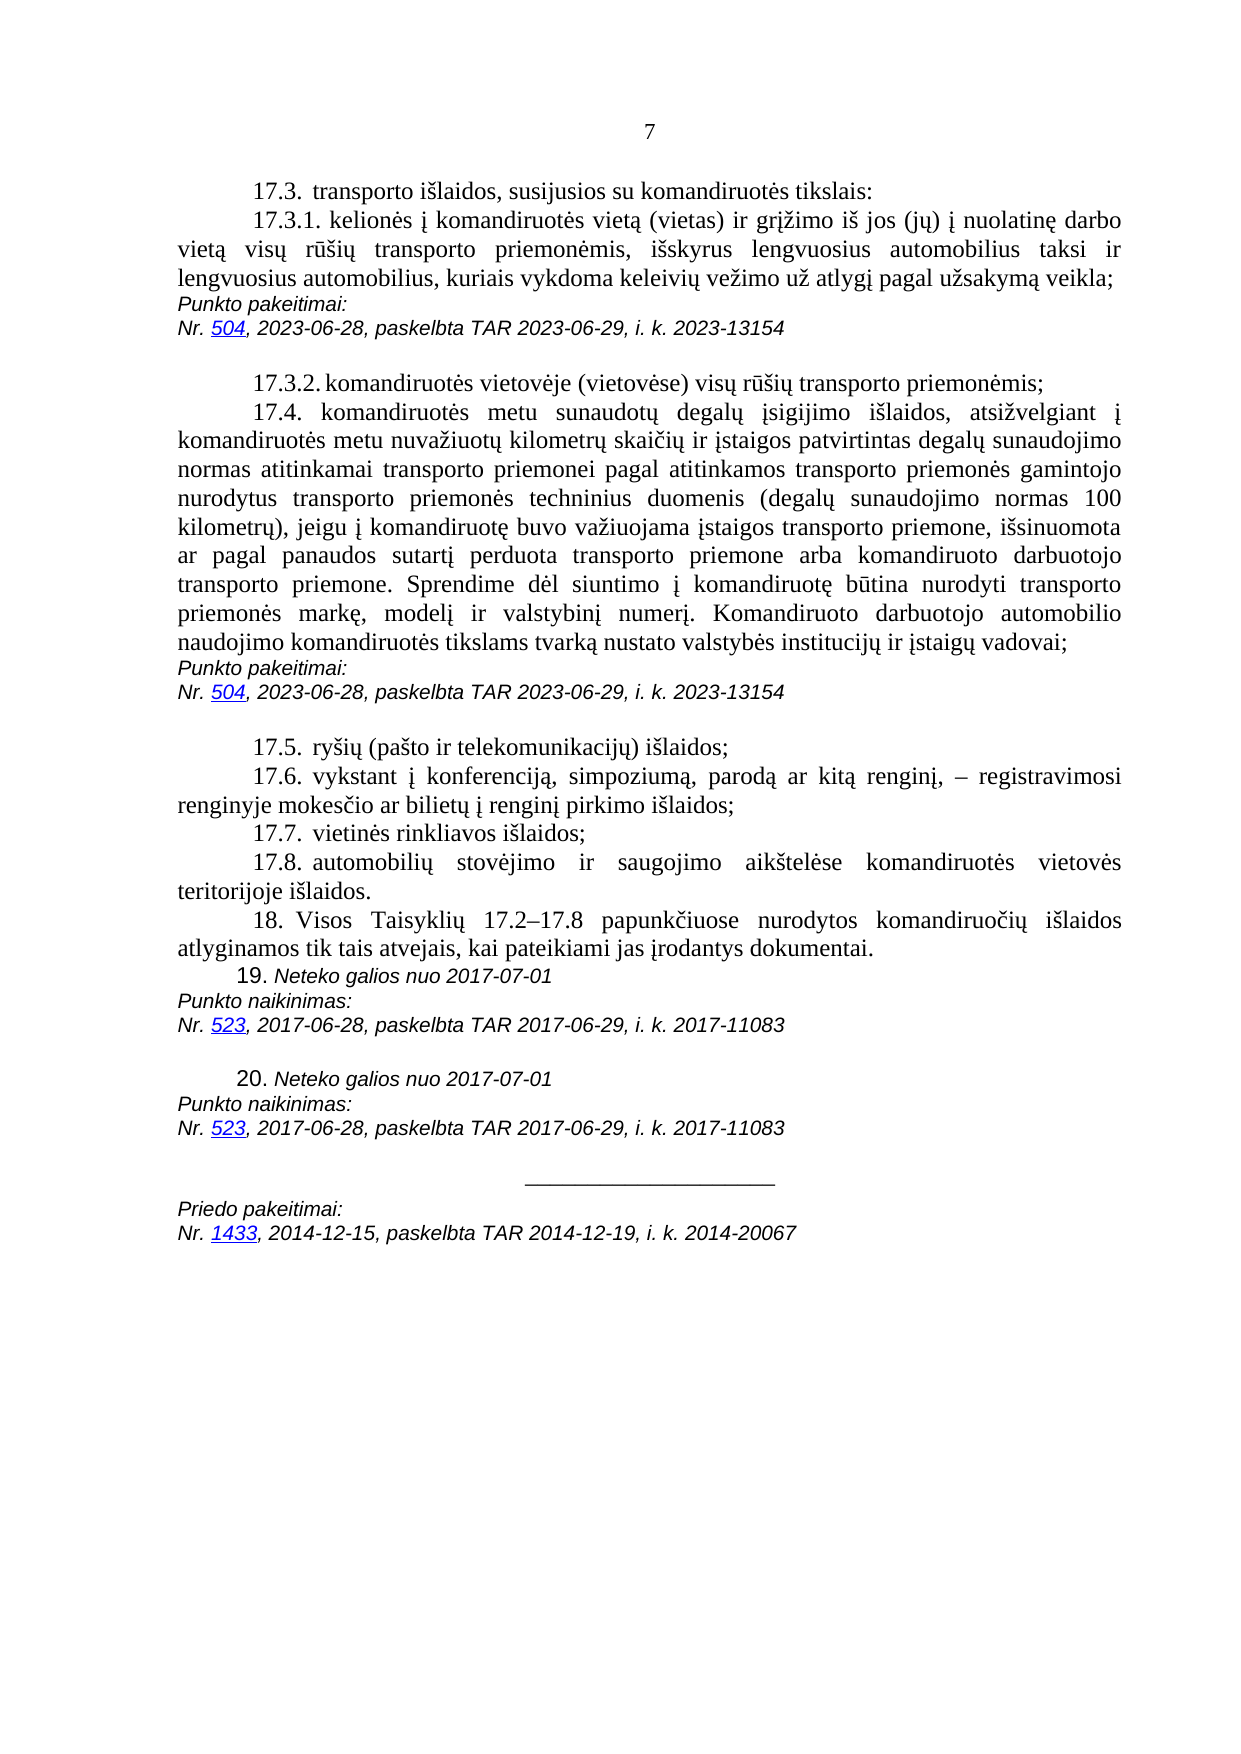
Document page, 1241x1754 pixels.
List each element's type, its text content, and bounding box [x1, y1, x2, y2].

text Nr. 523, 2017-06-28, paskelbta TAR 2017-06-29, i. k. 2017-11083 [177, 1116, 1122, 1139]
text Punkto naikinimas: [177, 1092, 1122, 1116]
text 17.4. komandiruotės metu sunaudotų degalų įsigijimo išlaidos, atsižvelgiant į komandiruotės metu nuvažiuotų kilometrų skaičių ir įstaigos patvirtintas degalų sunaudojimo normas atitinkamai transporto priemonei pagal atitinkamos transporto priemonės gamintojo nurodytus transporto priemonės techninius duomenis (degalų sunaudojimo normas 100 kilometrų), jeigu į komandiruotę buvo važiuojama įstaigos transporto priemone, išsinuomota ar pagal panaudos sutartį perduota transporto priemone arba komandiruoto darbuotojo transporto priemone. Sprendime dėl siuntimo į komandiruotę būtina nurodyti transporto priemonės markę, modelį ir valstybinį numerį. Komandiruoto darbuotojo automobilio naudojimo komandiruotės tikslams tvarką nustato valstybės institucijų ir įstaigų vadovai; [177, 397, 1122, 656]
text Nr. 504, 2023-06-28, paskelbta TAR 2023-06-29, i. k. 2023-13154 [177, 679, 1122, 703]
text Nr. 1433, 2014-12-15, paskelbta TAR 2014-12-19, i. k. 2014-20067 [177, 1221, 1122, 1245]
text –––––––––––––––––––– [177, 1168, 1122, 1197]
text Punkto pakeitimai: [177, 291, 1122, 315]
text Punkto naikinimas: [177, 988, 1122, 1012]
text 17.5. ryšių (pašto ir telekomunikacijų) išlaidos; [177, 732, 1122, 761]
text 18. Visos Taisyklių 17.2–17.8 papunkčiuose nurodytos komandiruočių išlaidos atlyginamos tik tais atvejais, kai pateikiami jas įrodantys dokumentai. [177, 905, 1122, 962]
text 17.6. vykstant į konferenciją, simpoziumą, parodą ar kitą renginį, – registravimosi renginyje mokesčio ar bilietų į renginį pirkimo išlaidos; [177, 761, 1122, 818]
text 17.3.1. kelionės į komandiruotės vietą (vietas) ir grįžimo iš jos (jų) į nuolatinę darbo vietą visų rūšių transporto priemonėmis, išskyrus lengvuosius automobilius taksi ir lengvuosius automobilius, kuriais vykdoma keleivių vežimo už atlygį pagal užsakymą veikla; [177, 205, 1122, 291]
text Nr. 523, 2017-06-28, paskelbta TAR 2017-06-29, i. k. 2017-11083 [177, 1012, 1122, 1036]
text 20. Neteko galios nuo 2017-07-01 [177, 1065, 1122, 1092]
text 17.7. vietinės rinkliavos išlaidos; [177, 818, 1122, 847]
text Nr. 504, 2023-06-28, paskelbta TAR 2023-06-29, i. k. 2023-13154 [177, 315, 1122, 339]
text Punkto pakeitimai: [177, 656, 1122, 679]
text Priedo pakeitimai: [177, 1197, 1122, 1221]
text 17.3.2. komandiruotės vietovėje (vietovėse) visų rūšių transporto priemonėmis; [177, 368, 1122, 397]
text 19. Neteko galios nuo 2017-07-01 [177, 962, 1122, 988]
text 17.3. transporto išlaidos, susijusios su komandiruotės tikslais: [177, 176, 1122, 205]
text 17.8. automobilių stovėjimo ir saugojimo aikštelėse komandiruotės vietovės teritorijoje išlaidos. [177, 847, 1122, 905]
